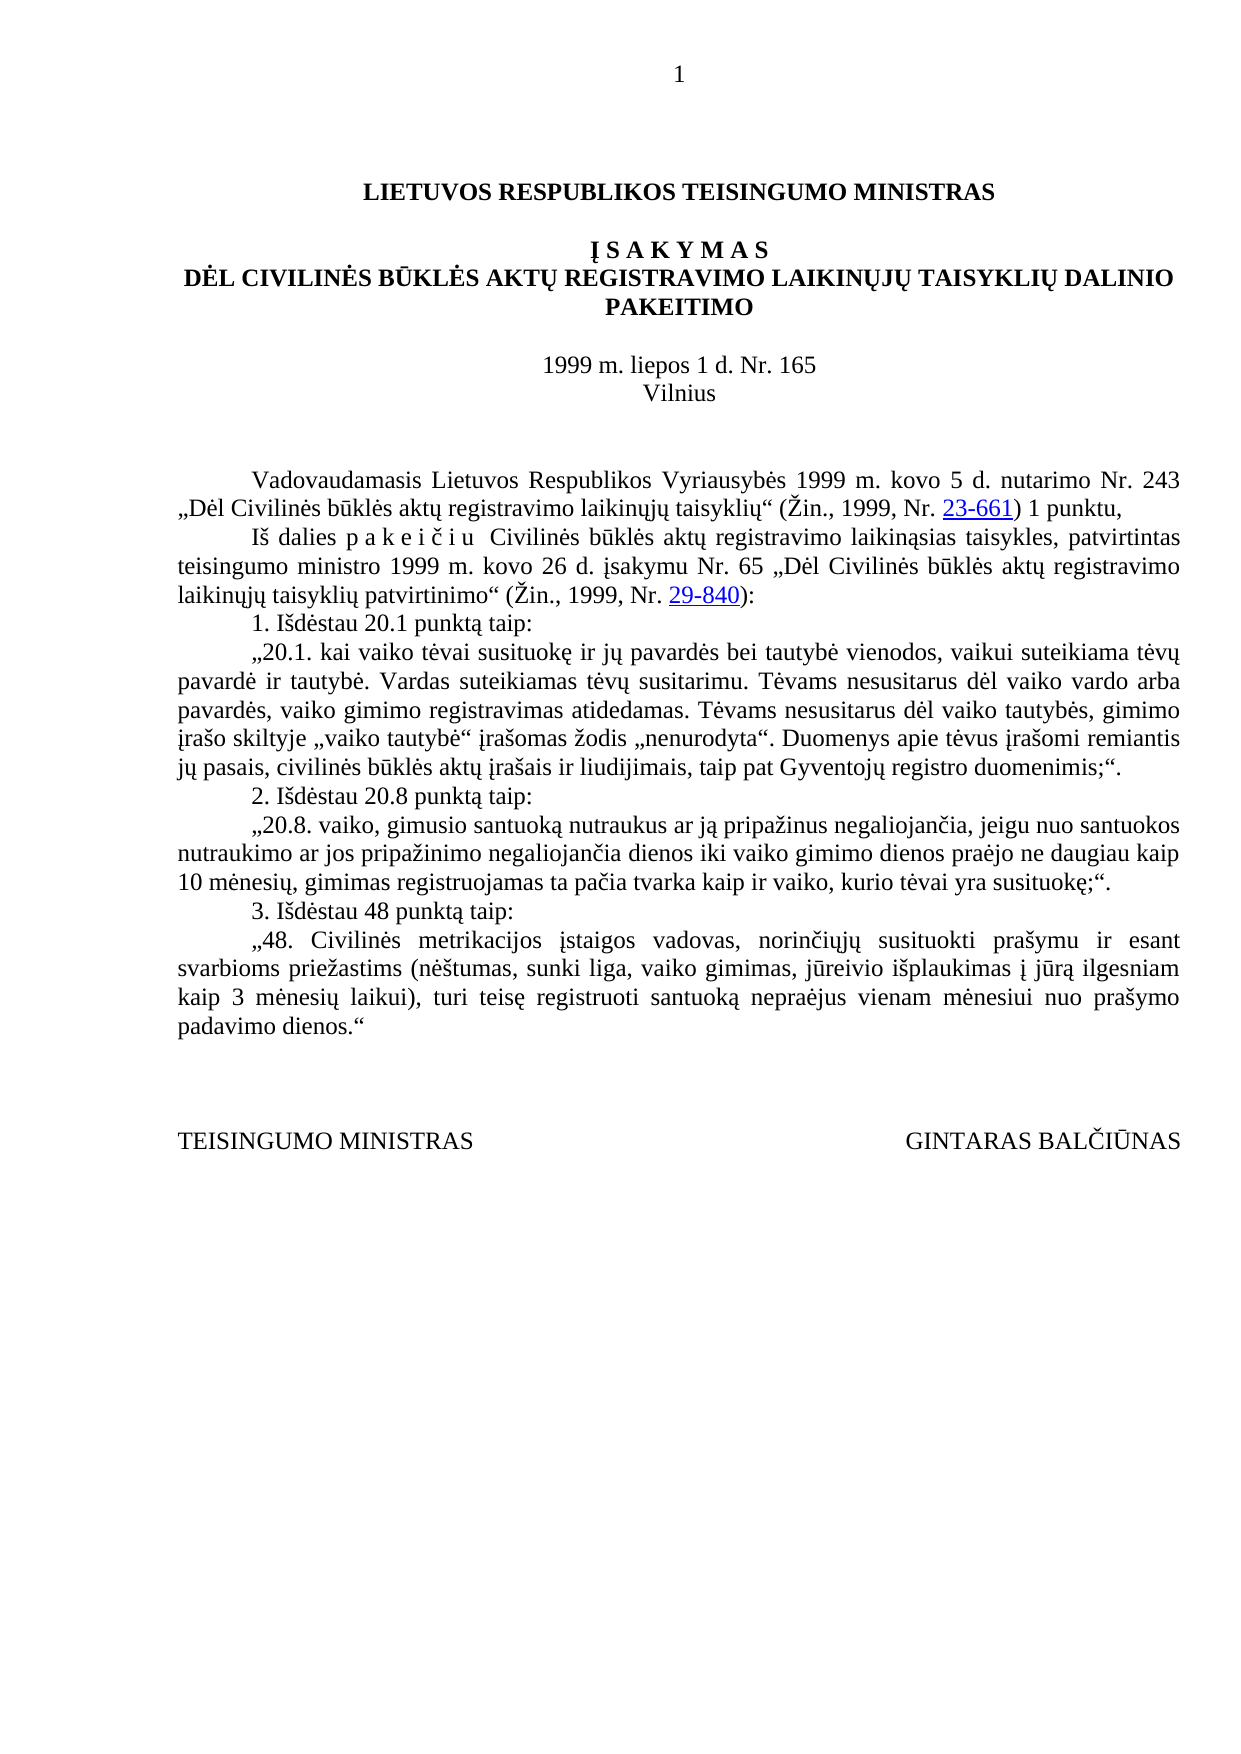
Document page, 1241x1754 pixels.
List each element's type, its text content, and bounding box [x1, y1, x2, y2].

text „20.8. vaiko, gimusio santuoką nutraukus ar ją pripažinus negaliojančia, jeigu nuo santuokos nutraukimo ar jos pripažinimo negaliojančia dienos iki vaiko gimimo dienos praėjo ne daugiau kaip 10 mėnesių, gimimas registruojamas ta pačia tvarka kaip ir vaiko, kurio tėvai yra susituokę;“. [177, 810, 1181, 896]
text Iš dalies pakeičiu Civilinės būklės aktų registravimo laikinąsias taisykles, patvirtintas teisingumo ministro 1999 m. kovo 26 d. įsakymu Nr. 65 „Dėl Civilinės būklės aktų registravimo laikinųjų taisyklių patvirtinimo“ (Žin., 1999, Nr. 29-840): [177, 522, 1181, 608]
text Vadovaudamasis Lietuvos Respublikos Vyriausybės 1999 m. kovo 5 d. nutarimo Nr. 243 „Dėl Civilinės būklės aktų registravimo laikinųjų taisyklių“ (Žin., 1999, Nr. 23-661) 1 punktu, [177, 465, 1181, 522]
text 1. Išdėstau 20.1 punktą taip: [177, 608, 1181, 637]
text TEISINGUMO Ministras Gintaras Balčiūnas [177, 1126, 1181, 1155]
text 1999 m. liepos 1 d. Nr. 165 [177, 350, 1181, 378]
text LIETUVOS RESPUBLIKOS TEISINGUMO MINISTRAS [177, 177, 1181, 206]
text „48. Civilinės metrikacijos įstaigos vadovas, norinčiųjų susituokti prašymu ir esant svarbioms priežastims (nėštumas, sunki liga, vaiko gimimas, jūreivio išplaukimas į jūrą ilgesniam kaip 3 mėnesių laikui), turi teisę registruoti santuoką nepraėjus vienam mėnesiui nuo prašymo padavimo dienos.“ [177, 925, 1181, 1040]
text Į S A K Y M A S [177, 235, 1181, 263]
text DĖL CIVILINĖS BŪKLĖS AKTŲ REGISTRAVIMO LAIKINŲJŲ TAISYKLIŲ DALINIO PAKEITIMO [177, 263, 1181, 321]
text 3. Išdėstau 48 punktą taip: [177, 896, 1181, 925]
text 2. Išdėstau 20.8 punktą taip: [177, 781, 1181, 810]
text Vilnius [177, 378, 1181, 407]
text „20.1. kai vaiko tėvai susituokę ir jų pavardės bei tautybė vienodos, vaikui suteikiama tėvų pavardė ir tautybė. Vardas suteikiamas tėvų susitarimu. Tėvams nesusitarus dėl vaiko vardo arba pavardės, vaiko gimimo registravimas atidedamas. Tėvams nesusitarus dėl vaiko tautybės, gimimo įrašo skiltyje „vaiko tautybė“ įrašomas žodis „nenurodyta“. Duomenys apie tėvus įrašomi remiantis jų pasais, civilinės būklės aktų įrašais ir liudijimais, taip pat Gyventojų registro duomenimis;“. [177, 637, 1181, 781]
